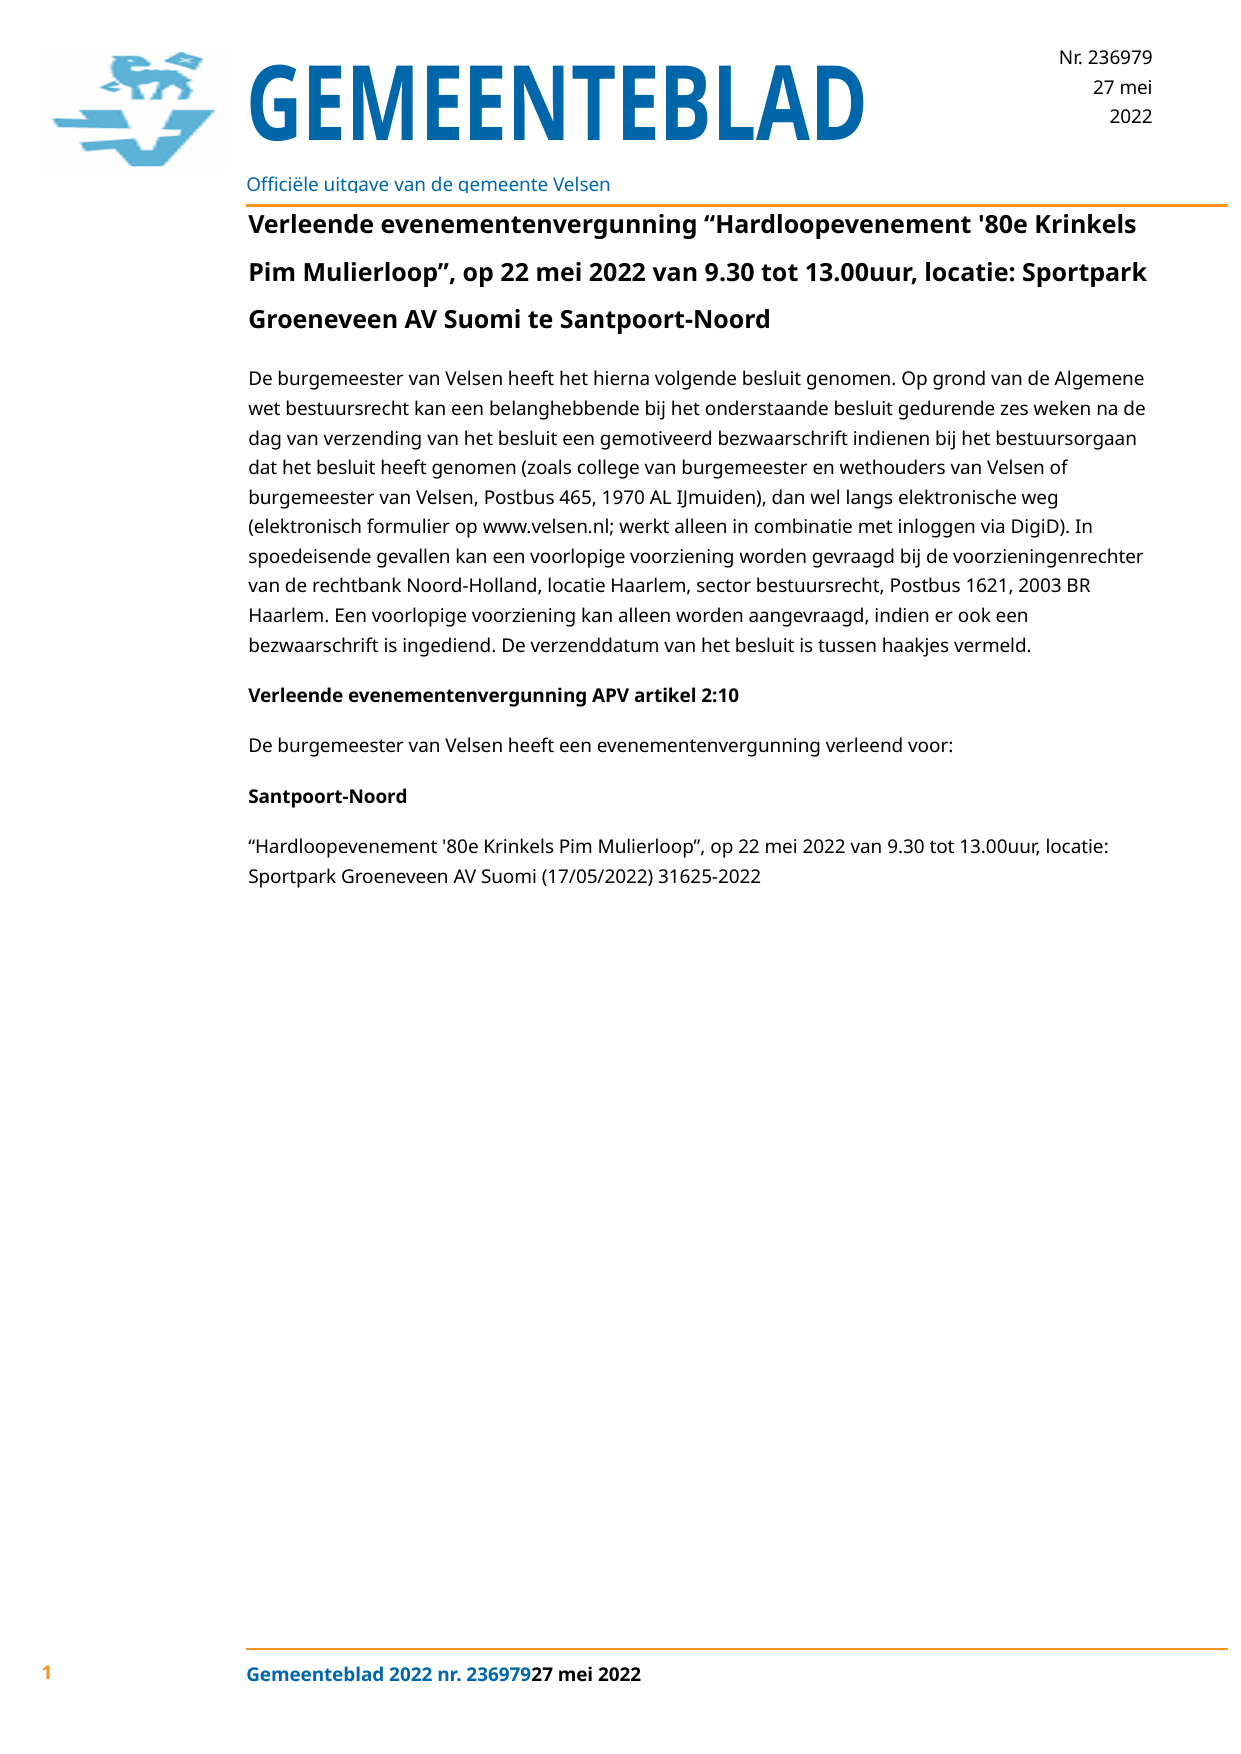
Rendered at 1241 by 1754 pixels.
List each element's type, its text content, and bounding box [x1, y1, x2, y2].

text Verleende evenementenvergunning APV artikel 2:10 [248, 682, 1152, 708]
text De burgemeester van Velsen heeft een evenementenvergunning verleend voor: [248, 733, 1152, 758]
text “Hardloopevenement '80e Krinkels Pim Mulierloop”, op 22 mei 2022 van 9.30 tot 13.00uur, locatie: Sportpark Groeneveen AV Suomi (17/05/2022) 31625-2022 [248, 833, 1152, 889]
text Santpoort-Noord [248, 783, 1152, 809]
picture [41, 47, 231, 172]
text Verleende evenementenvergunning “Hardloopevenement '80e Krinkels Pim Mulierloop”, op 22 mei 2022 van 9.30 tot 13.00uur, locatie: Sportpark Groeneveen AV Suomi te Santpoort-Noord [248, 207, 1152, 336]
text De burgemeester van Velsen heeft het hierna volgende besluit genomen. Op grond van de Algemene wet bestuursrecht kan een belanghebbende bij het onderstaande besluit gedurende zes weken na de dag van verzending van het besluit een gemotiveerd bezwaarschrift indienen bij het bestuursorgaan dat het besluit heeft genomen (zoals college van burgemeester en wethouders van Velsen of burgemeester van Velsen, Postbus 465, 1970 AL IJmuiden), dan wel langs elektronische weg (elektronisch formulier op www.velsen.nl; werkt alleen in combinatie met inloggen via DigiD). In spoedeisende gevallen kan een voorlopige voorziening worden gevraagd bij de voorzieningenrechter van de rechtbank Noord-Holland, locatie Haarlem, sector bestuursrecht, Postbus 1621, 2003 BR Haarlem. Een voorlopige voorziening kan alleen worden aangevraagd, indien er ook een bezwaarschrift is ingediend. De verzenddatum van het besluit is tussen haakjes vermeld. [248, 366, 1152, 657]
